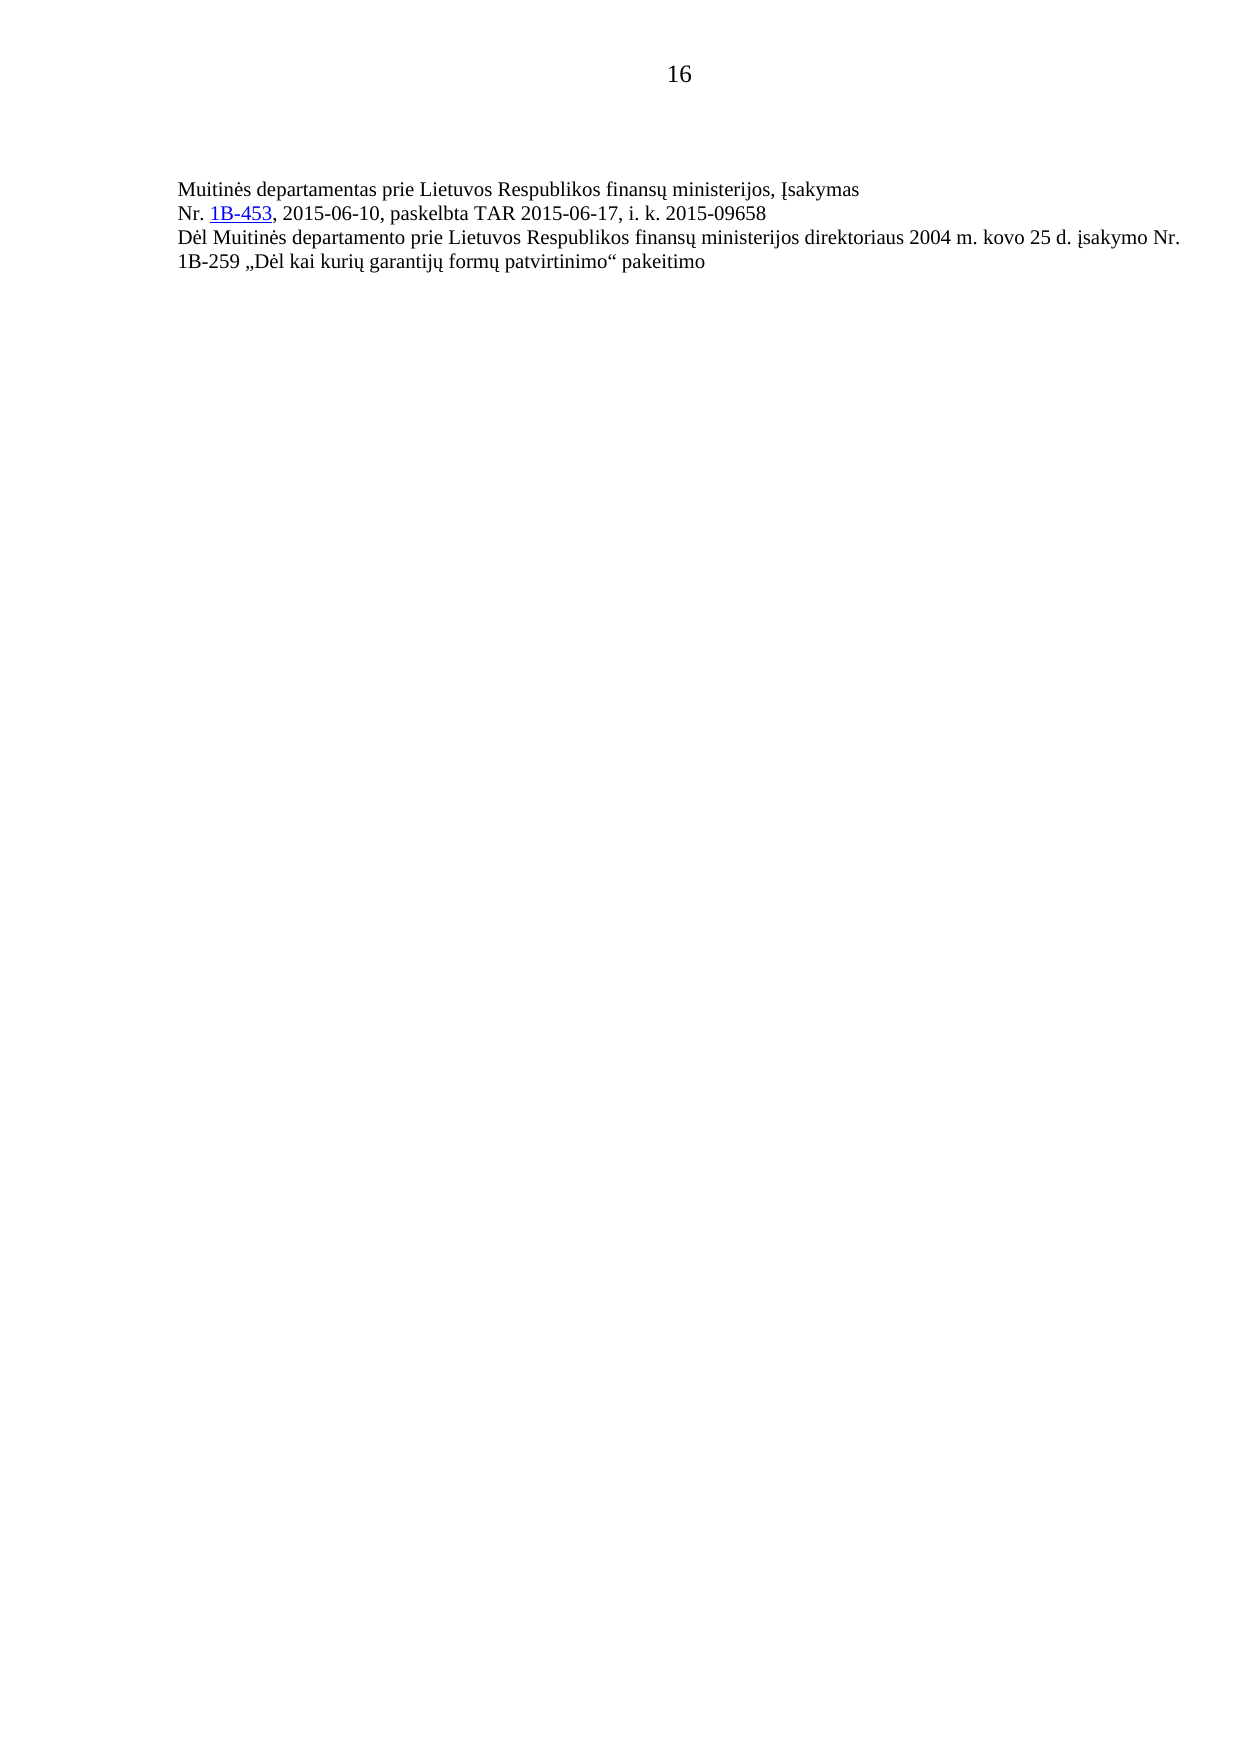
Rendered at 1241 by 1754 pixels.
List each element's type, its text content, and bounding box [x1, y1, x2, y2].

text Muitinės departamentas prie Lietuvos Respublikos finansų ministerijos, Įsakymas [177, 177, 1181, 201]
text Dėl Muitinės departamento prie Lietuvos Respublikos finansų ministerijos direktoriaus 2004 m. kovo 25 d. įsakymo Nr. 1B-259 „Dėl kai kurių garantijų formų patvirtinimo“ pakeitimo [177, 225, 1181, 273]
text Nr. 1B-453, 2015-06-10, paskelbta TAR 2015-06-17, i. k. 2015-09658 [177, 201, 1181, 225]
